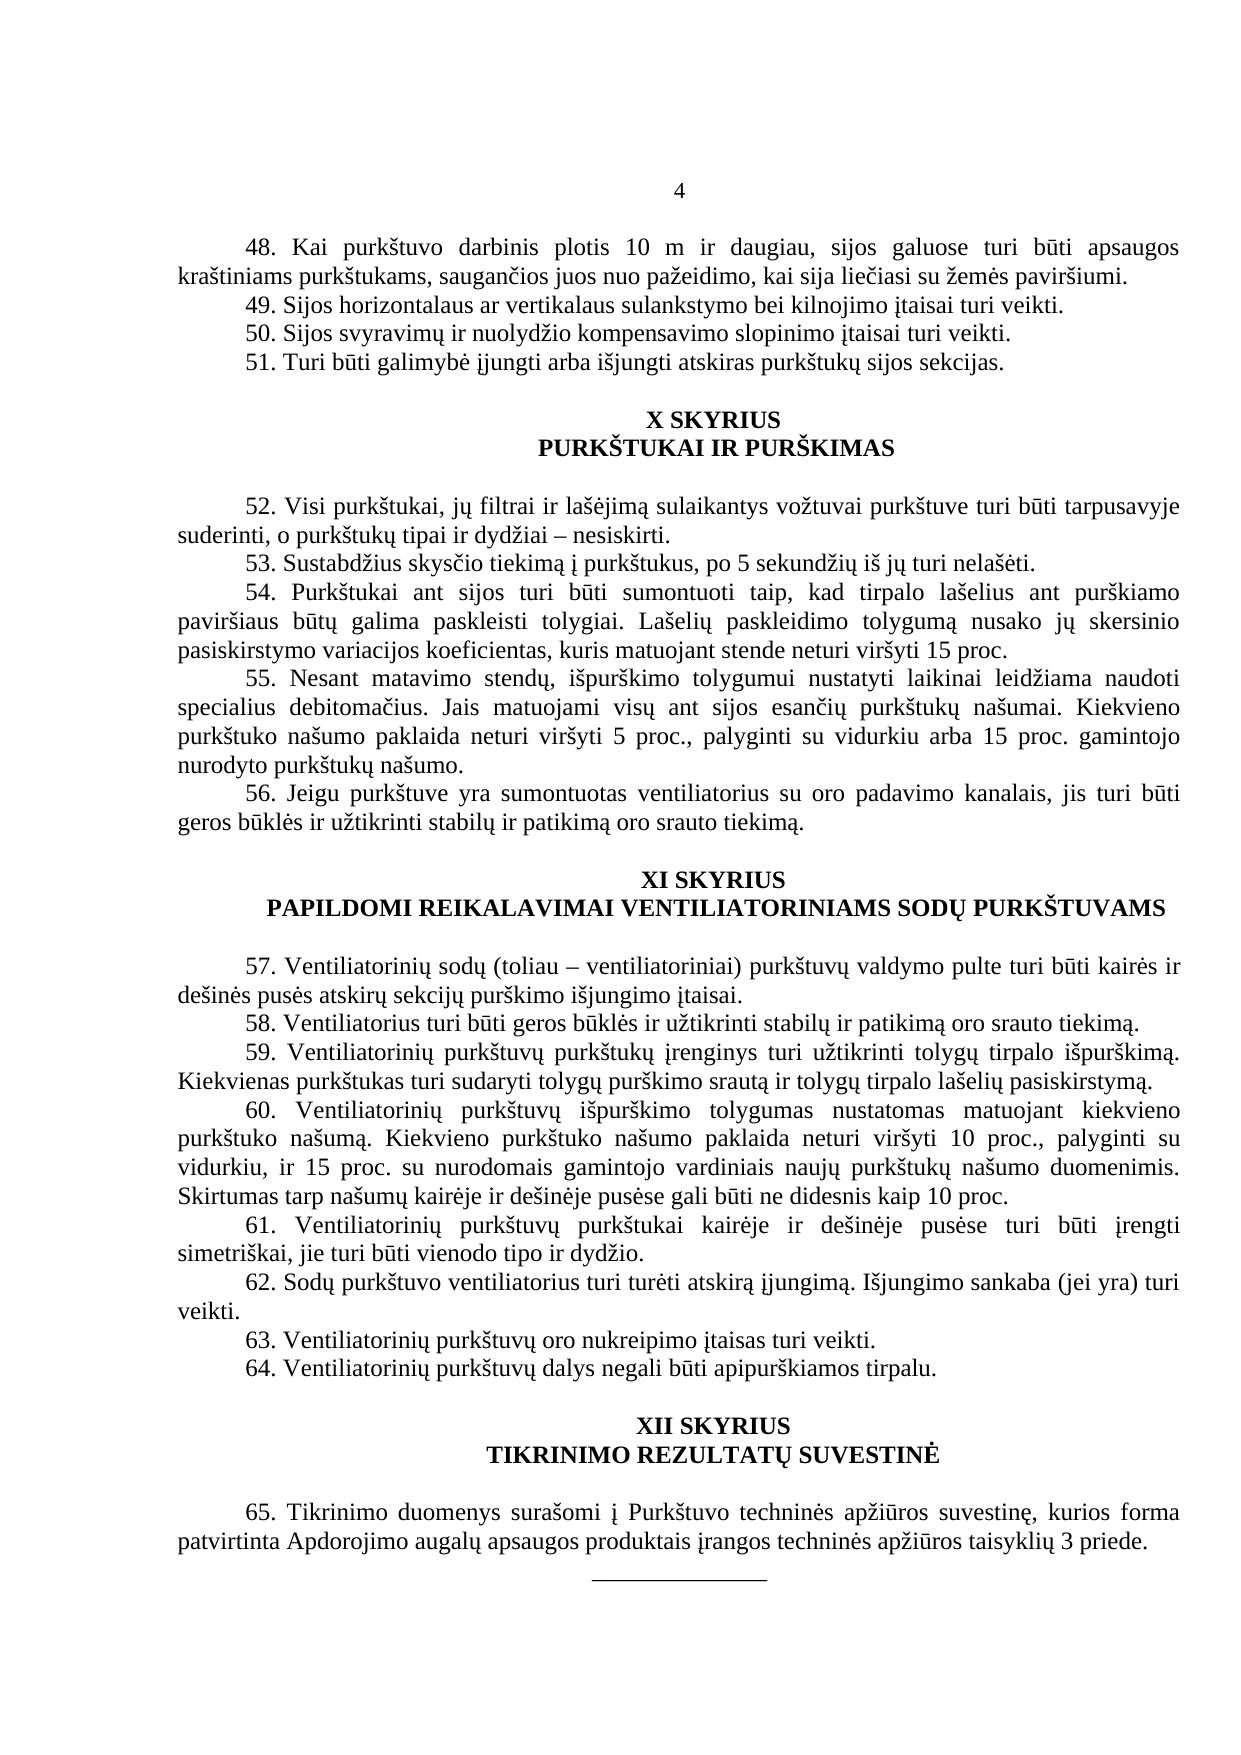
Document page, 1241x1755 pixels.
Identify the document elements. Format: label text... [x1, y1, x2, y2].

text 53. Sustabdžius skysčio tiekimą į purkštukus, po 5 sekundžių iš jų turi nelašėti. [177, 548, 1181, 577]
text 50. Sijos svyravimų ir nuolydžio kompensavimo slopinimo įtaisai turi veikti. [177, 318, 1181, 347]
text 61. Ventiliatorinių purkštuvų purkštukai kairėje ir dešinėje pusėse turi būti įrengti simetriškai, jie turi būti vienodo tipo ir dydžio. [177, 1210, 1181, 1267]
text 54. Purkštukai ant sijos turi būti sumontuoti taip, kad tirpalo lašelius ant purškiamo paviršiaus būtų galima paskleisti tolygiai. Lašelių paskleidimo tolygumą nusako jų skersinio pasiskirstymo variacijos koeficientas, kuris matuojant stende neturi viršyti 15 proc. [177, 577, 1181, 663]
text 51. Turi būti galimybė įjungti arba išjungti atskiras purkštukų sijos sekcijas. [177, 347, 1181, 376]
text XII SKYRIUS [177, 1411, 1181, 1440]
text TIKRINIMO REZULTATŲ SUVESTINĖ [177, 1440, 1181, 1468]
text 59. Ventiliatorinių purkštuvų purkštukų įrenginys turi užtikrinti tolygų tirpalo išpurškimą. Kiekvienas purkštukas turi sudaryti tolygų purškimo srautą ir tolygų tirpalo lašelių pasiskirstymą. [177, 1037, 1181, 1095]
text PURKŠTUKAI IR PURŠKIMAS [177, 433, 1181, 462]
text 56. Jeigu purkštuve yra sumontuotas ventiliatorius su oro padavimo kanalais, jis turi būti geros būklės ir užtikrinti stabilų ir patikimą oro srauto tiekimą. [177, 778, 1181, 836]
text 63. Ventiliatorinių purkštuvų oro nukreipimo įtaisas turi veikti. [177, 1325, 1181, 1353]
text 60. Ventiliatorinių purkštuvų išpurškimo tolygumas nustatomas matuojant kiekvieno purkštuko našumą. Kiekvieno purkštuko našumo paklaida neturi viršyti 10 proc., palyginti su vidurkiu, ir 15 proc. su nurodomais gamintojo vardiniais naujų purkštukų našumo duomenimis. Skirtumas tarp našumų kairėje ir dešinėje pusėse gali būti ne didesnis kaip 10 proc. [177, 1095, 1181, 1210]
text X SKYRIUS [177, 405, 1181, 433]
text 52. Visi purkštukai, jų filtrai ir lašėjimą sulaikantys vožtuvai purkštuve turi būti tarpusavyje suderinti, o purkštukų tipai ir dydžiai – nesiskirti. [177, 491, 1181, 548]
text 55. Nesant matavimo stendų, išpurškimo tolygumui nustatyti laikinai leidžiama naudoti specialius debitomačius. Jais matuojami visų ant sijos esančių purkštukų našumai. Kiekvieno purkštuko našumo paklaida neturi viršyti 5 proc., palyginti su vidurkiu arba 15 proc. gamintojo nurodyto purkštukų našumo. [177, 663, 1181, 778]
text PAPILDOMI REIKALAVIMAI VENTILIATORINIAMS SODŲ PURKŠTUVAMS [177, 893, 1181, 922]
text 62. Sodų purkštuvo ventiliatorius turi turėti atskirą įjungimą. Išjungimo sankaba (jei yra) turi veikti. [177, 1267, 1181, 1325]
text 48. Kai purkštuvo darbinis plotis 10 m ir daugiau, sijos galuose turi būti apsaugos kraštiniams purkštukams, saugančios juos nuo pažeidimo, kai sija liečiasi su žemės paviršiumi. [177, 232, 1181, 290]
text 57. Ventiliatorinių sodų (toliau – ventiliatoriniai) purkštuvų valdymo pulte turi būti kairės ir dešinės pusės atskirų sekcijų purškimo išjungimo įtaisai. [177, 951, 1181, 1008]
text 49. Sijos horizontalaus ar vertikalaus sulankstymo bei kilnojimo įtaisai turi veikti. [177, 290, 1181, 318]
text 65. Tikrinimo duomenys surašomi į Purkštuvo techninės apžiūros suvestinę, kurios forma patvirtinta Apdorojimo augalų apsaugos produktais įrangos techninės apžiūros taisyklių 3 priede. [177, 1497, 1181, 1555]
text 64. Ventiliatorinių purkštuvų dalys negali būti apipurškiamos tirpalu. [177, 1353, 1181, 1382]
text 58. Ventiliatorius turi būti geros būklės ir užtikrinti stabilų ir patikimą oro srauto tiekimą. [177, 1008, 1181, 1037]
text XI SKYRIUS [177, 865, 1181, 893]
text ______________ [177, 1555, 1181, 1583]
